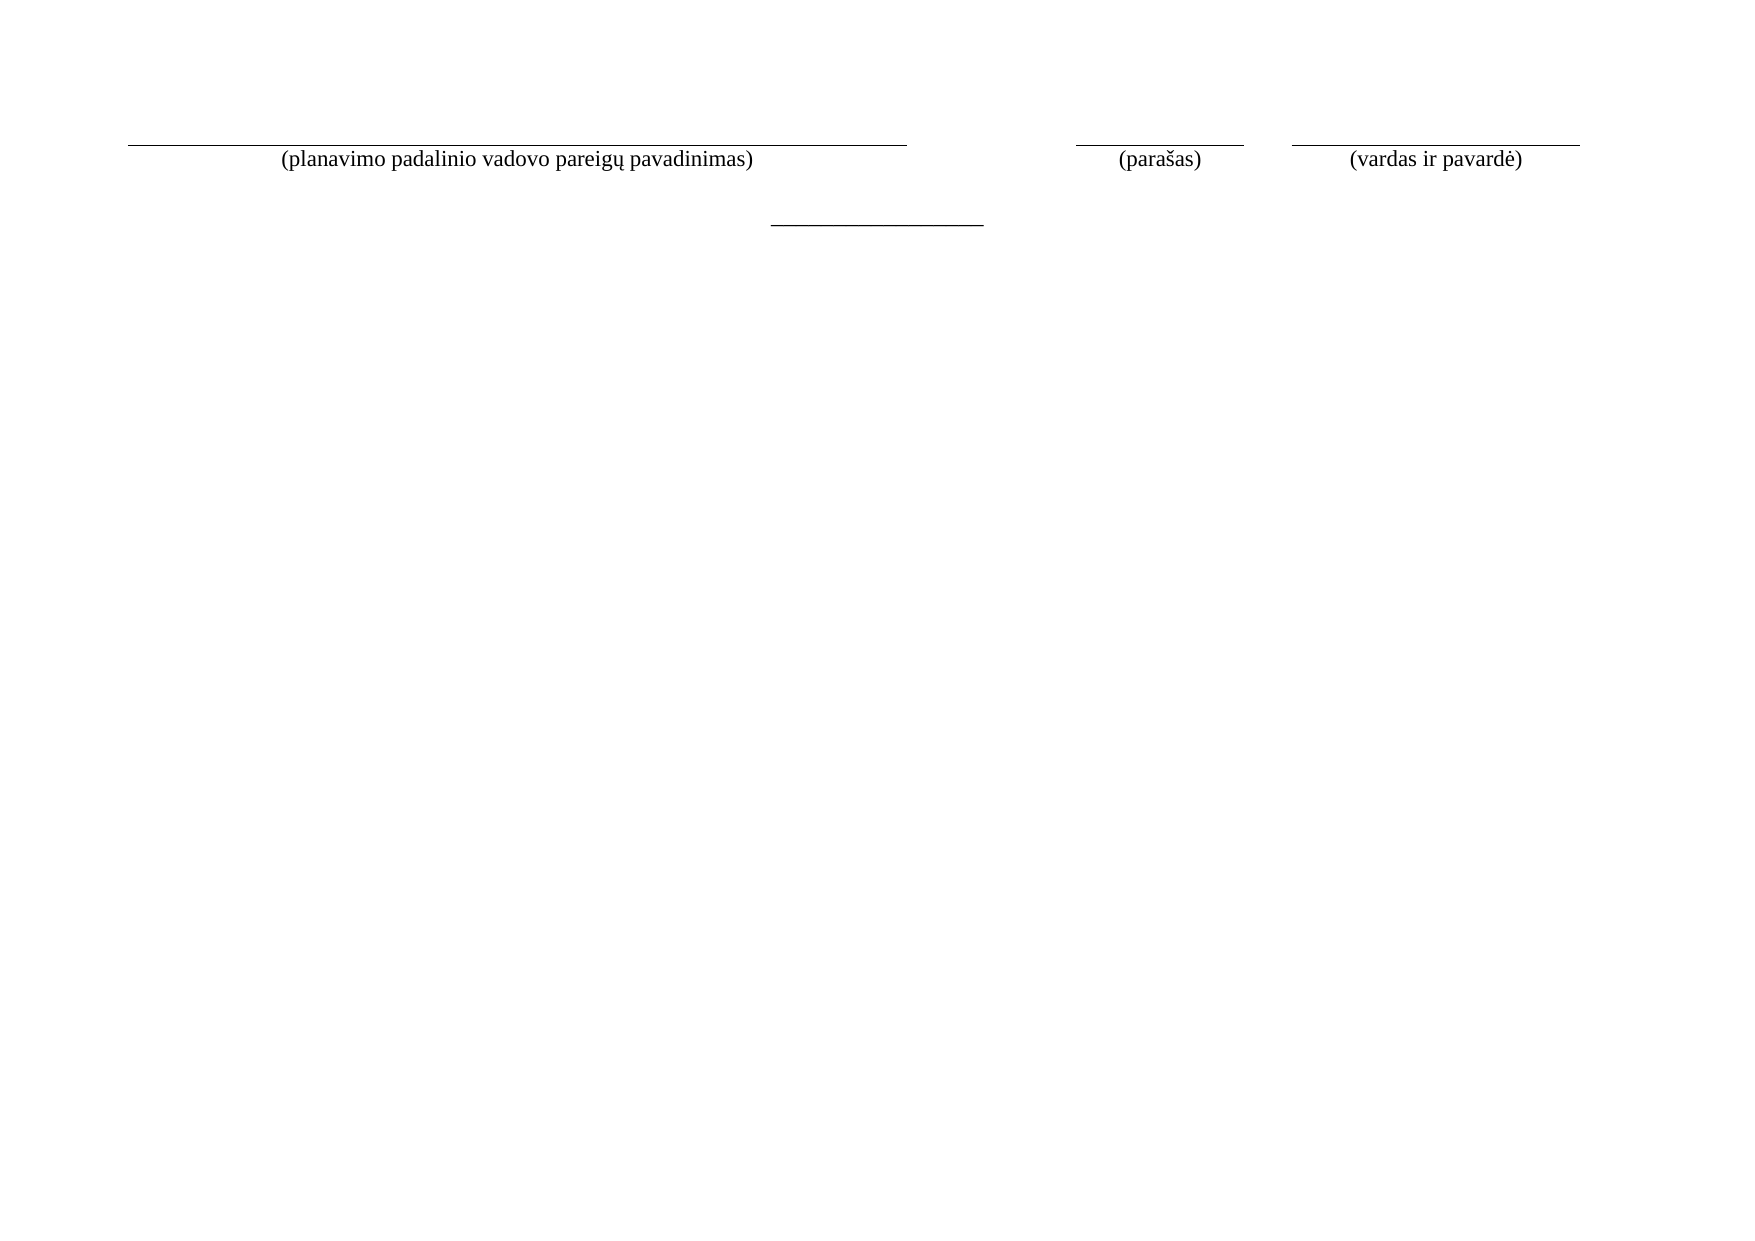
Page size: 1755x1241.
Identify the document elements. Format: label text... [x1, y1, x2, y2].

table_cell (parašas) [1076, 146, 1243, 172]
table_cell [907, 145, 1076, 172]
table_cell [1244, 145, 1292, 172]
table_header [1076, 118, 1243, 144]
table_header [128, 118, 907, 144]
table_header [1292, 118, 1580, 144]
text _________________ [118, 201, 1636, 229]
table_cell (vardas ir pavardė) [1292, 146, 1580, 172]
table_cell (planavimo padalinio vadovo pareigų pavadinimas) [128, 146, 907, 172]
table_header [1244, 118, 1292, 144]
table_header [907, 118, 1076, 144]
